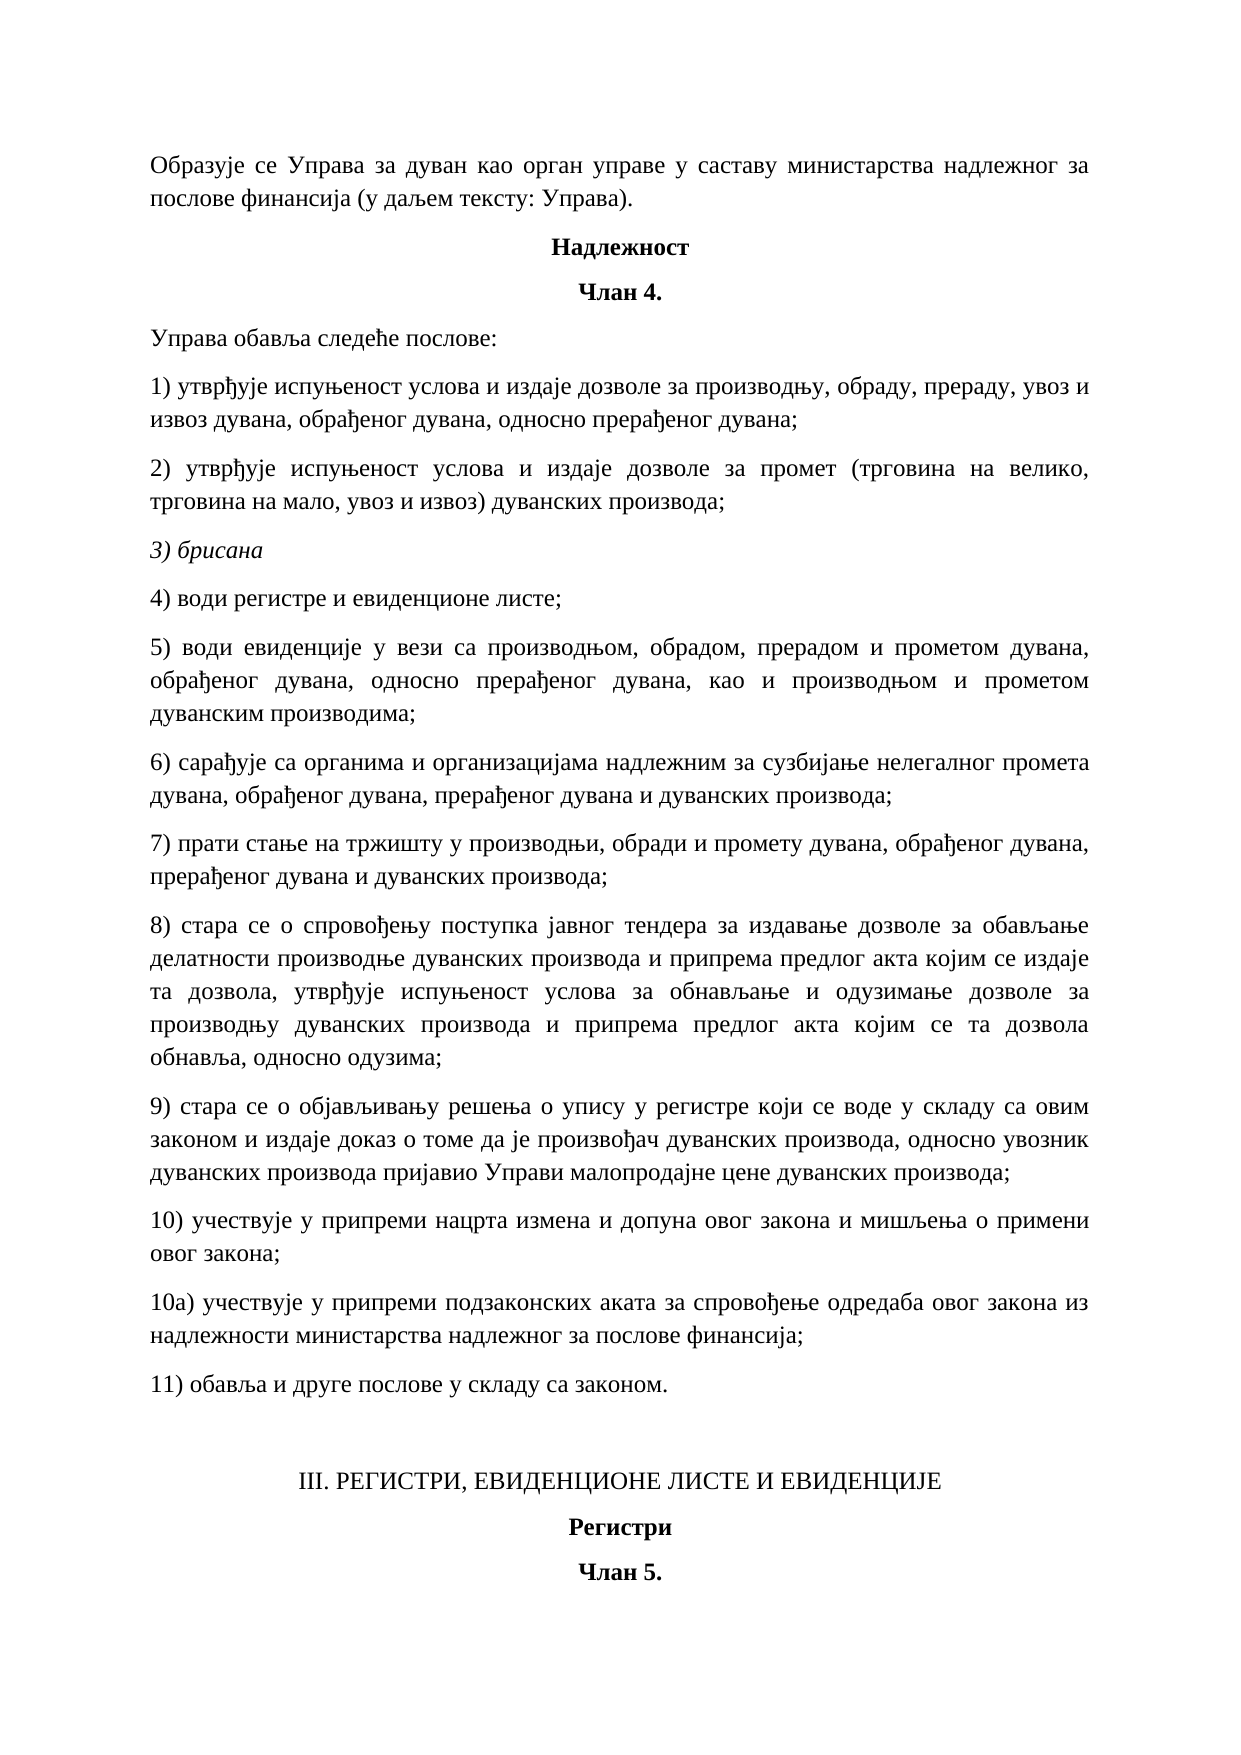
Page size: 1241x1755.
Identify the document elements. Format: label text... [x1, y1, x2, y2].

text 2) утврђује испуњеност услова и издаје дозволе за промет (трговина на велико, трговина на мало, увоз и извоз) дуванских производа; [150, 453, 1090, 515]
text 8) стара се о спровођењу поступка јавног тендера за издавање дозволе за обављање делатности производње дуванских производа и припрема предлог акта којим се издаје та дозвола, утврђује испуњеност услова за обнављање и одузимање дозволе за производњу дуванских производа и припрема предлог акта којим се та дозвола обнавља, односно одузима; [150, 910, 1090, 1071]
text Управа обавља следеће послове: [150, 323, 1090, 351]
text 10) учествује у припреми нацрта измена и допуна овог закона и мишљења о примени овог закона; [150, 1205, 1090, 1267]
text 1) утврђује испуњеност услова и издаје дозволе за производњу, обраду, прераду, увоз и извоз дувана, обрађеног дувана, односно прерађеног дувана; [150, 371, 1090, 433]
text 6) сарађује са органима и организацијама надлежним за сузбијање нелегалног промета дувана, обрађеног дувана, прерађеног дувана и дуванских производа; [150, 747, 1090, 808]
text Надлежност [150, 232, 1090, 260]
text 3) брисана [150, 535, 1090, 563]
text 9) стара се о објављивању решења о упису у регистре који се воде у складу са овим законом и издаје доказ о томе да је произвођач дуванских производа, односно увозник дуванских производа пријавио Управи малопродајне цене дуванских производа; [150, 1091, 1090, 1186]
text 11) обавља и друге послове у складу са законом. [150, 1369, 1090, 1397]
text Члан 5. [150, 1557, 1090, 1586]
text Образује се Управа за дуван као орган управе у саставу министарства надлежног за послове финансија (у даљем тексту: Управа). [150, 150, 1090, 212]
text 10а) учествује у припреми подзаконских аката за спровођење одредаба овог закона из надлежности министарства надлежног за послове финансија; [150, 1287, 1090, 1349]
text III. РЕГИСТРИ, ЕВИДЕНЦИОНЕ ЛИСТЕ И ЕВИДЕНЦИЈЕ [150, 1466, 1090, 1495]
text 5) води евиденције у вези са производњом, обрадом, прерадом и прометом дувана, обрађеног дувана, односно прерађеног дувана, као и производњом и прометом дуванским производима; [150, 632, 1090, 727]
text 7) прати стање на тржишту у производњи, обради и промету дувана, обрађеног дувана, прерађеног дувана и дуванских производа; [150, 828, 1090, 890]
text 4) води регистре и евиденционе листе; [150, 583, 1090, 612]
text Члан 4. [150, 277, 1090, 306]
text Регистри [150, 1512, 1090, 1540]
